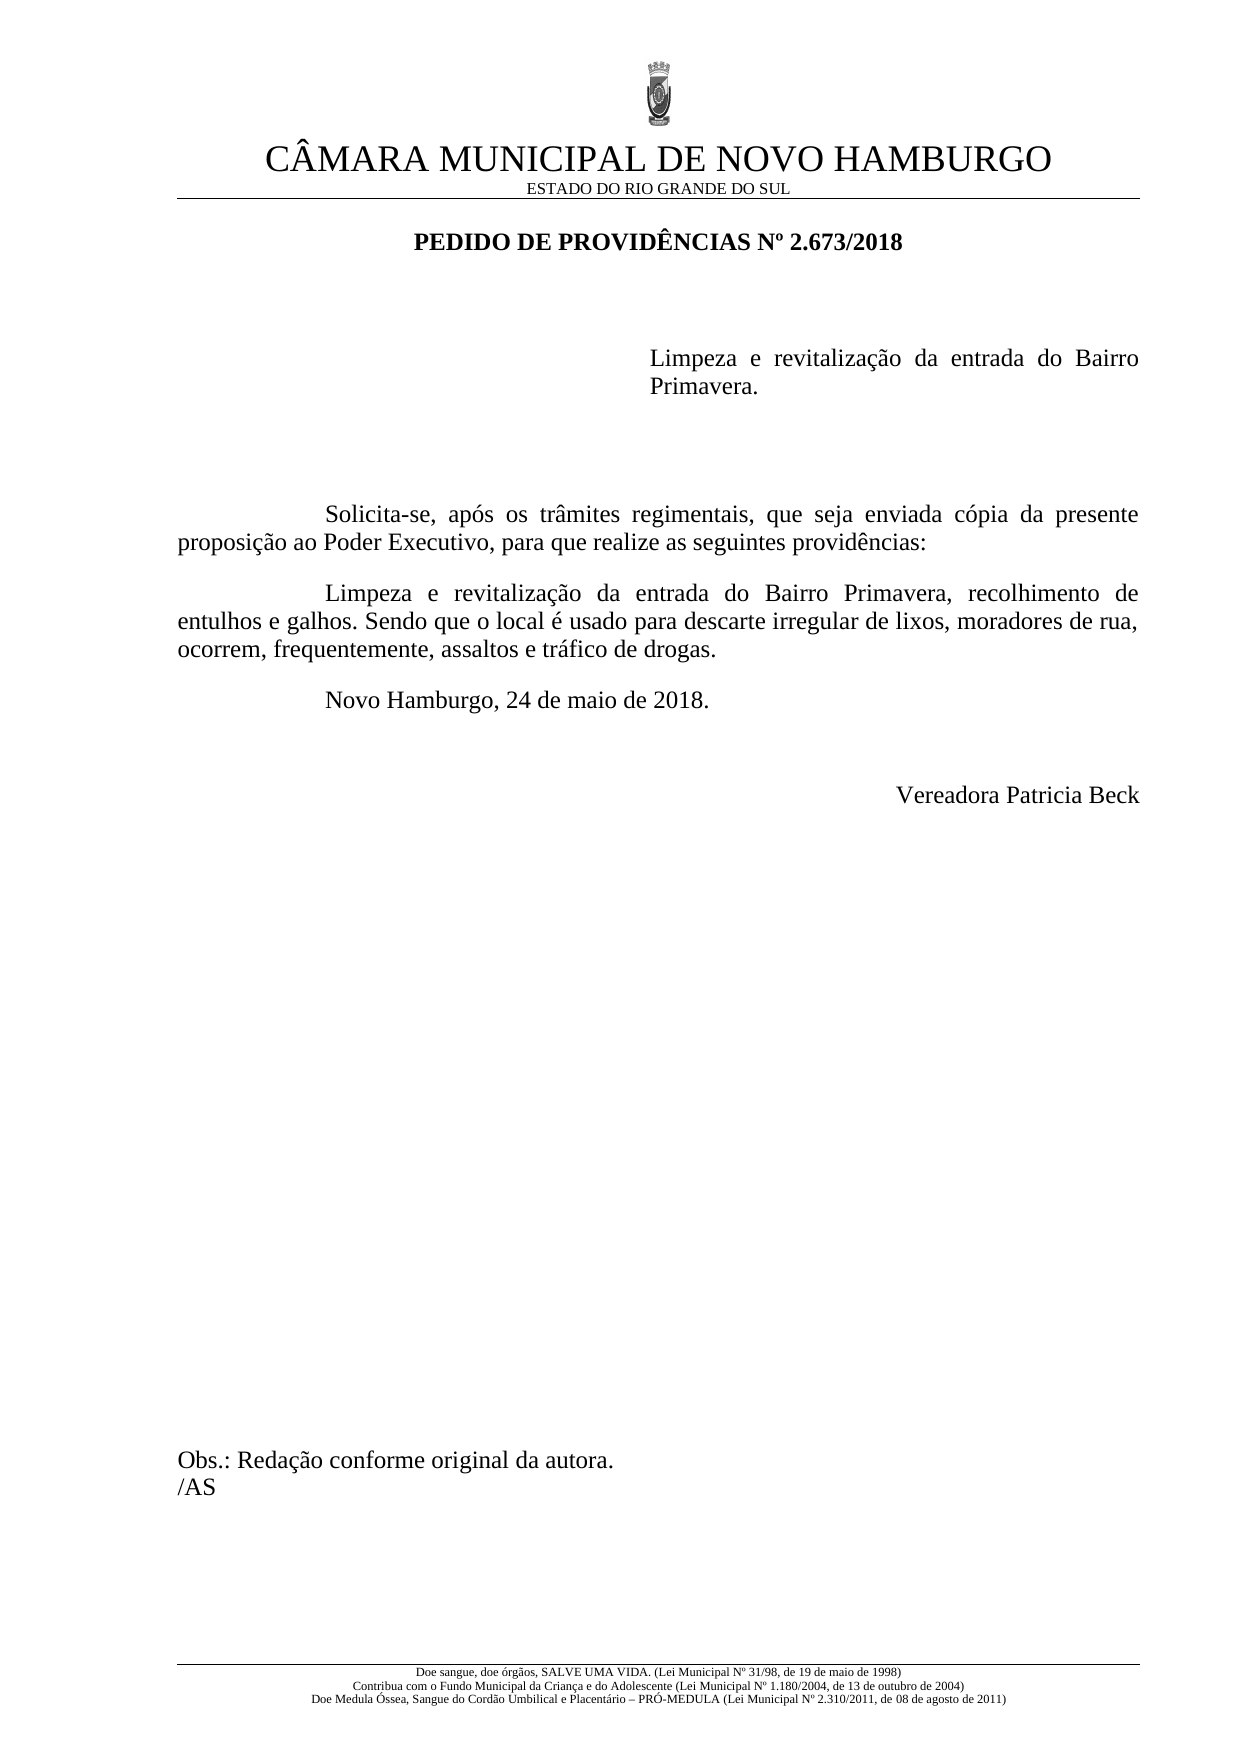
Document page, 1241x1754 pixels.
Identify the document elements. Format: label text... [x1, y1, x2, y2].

text Novo Hamburgo, 24 de maio de 2018. [177, 686, 1140, 714]
text Limpeza e revitalização da entrada do Bairro Primavera, recolhimento de entulhos e galhos. Sendo que o local é usado para descarte irregular de lixos, moradores de rua, ocorrem, frequentemente, assaltos e tráfico de drogas. [177, 579, 1140, 662]
text Vereadora Patricia Beck [177, 781, 1140, 808]
text Limpeza e revitalização da entrada do Bairro Primavera. [649, 344, 1140, 400]
text PEDIDO DE PROVIDÊNCIAS Nº 2.673/2018 [177, 228, 1140, 256]
text Solicita-se, após os trâmites regimentais, que seja enviada cópia da presente proposição ao Poder Executivo, para que realize as seguintes providências: [177, 500, 1140, 556]
text /AS [177, 1473, 1140, 1501]
text Obs.: Redação conforme original da autora. [177, 1446, 1140, 1473]
